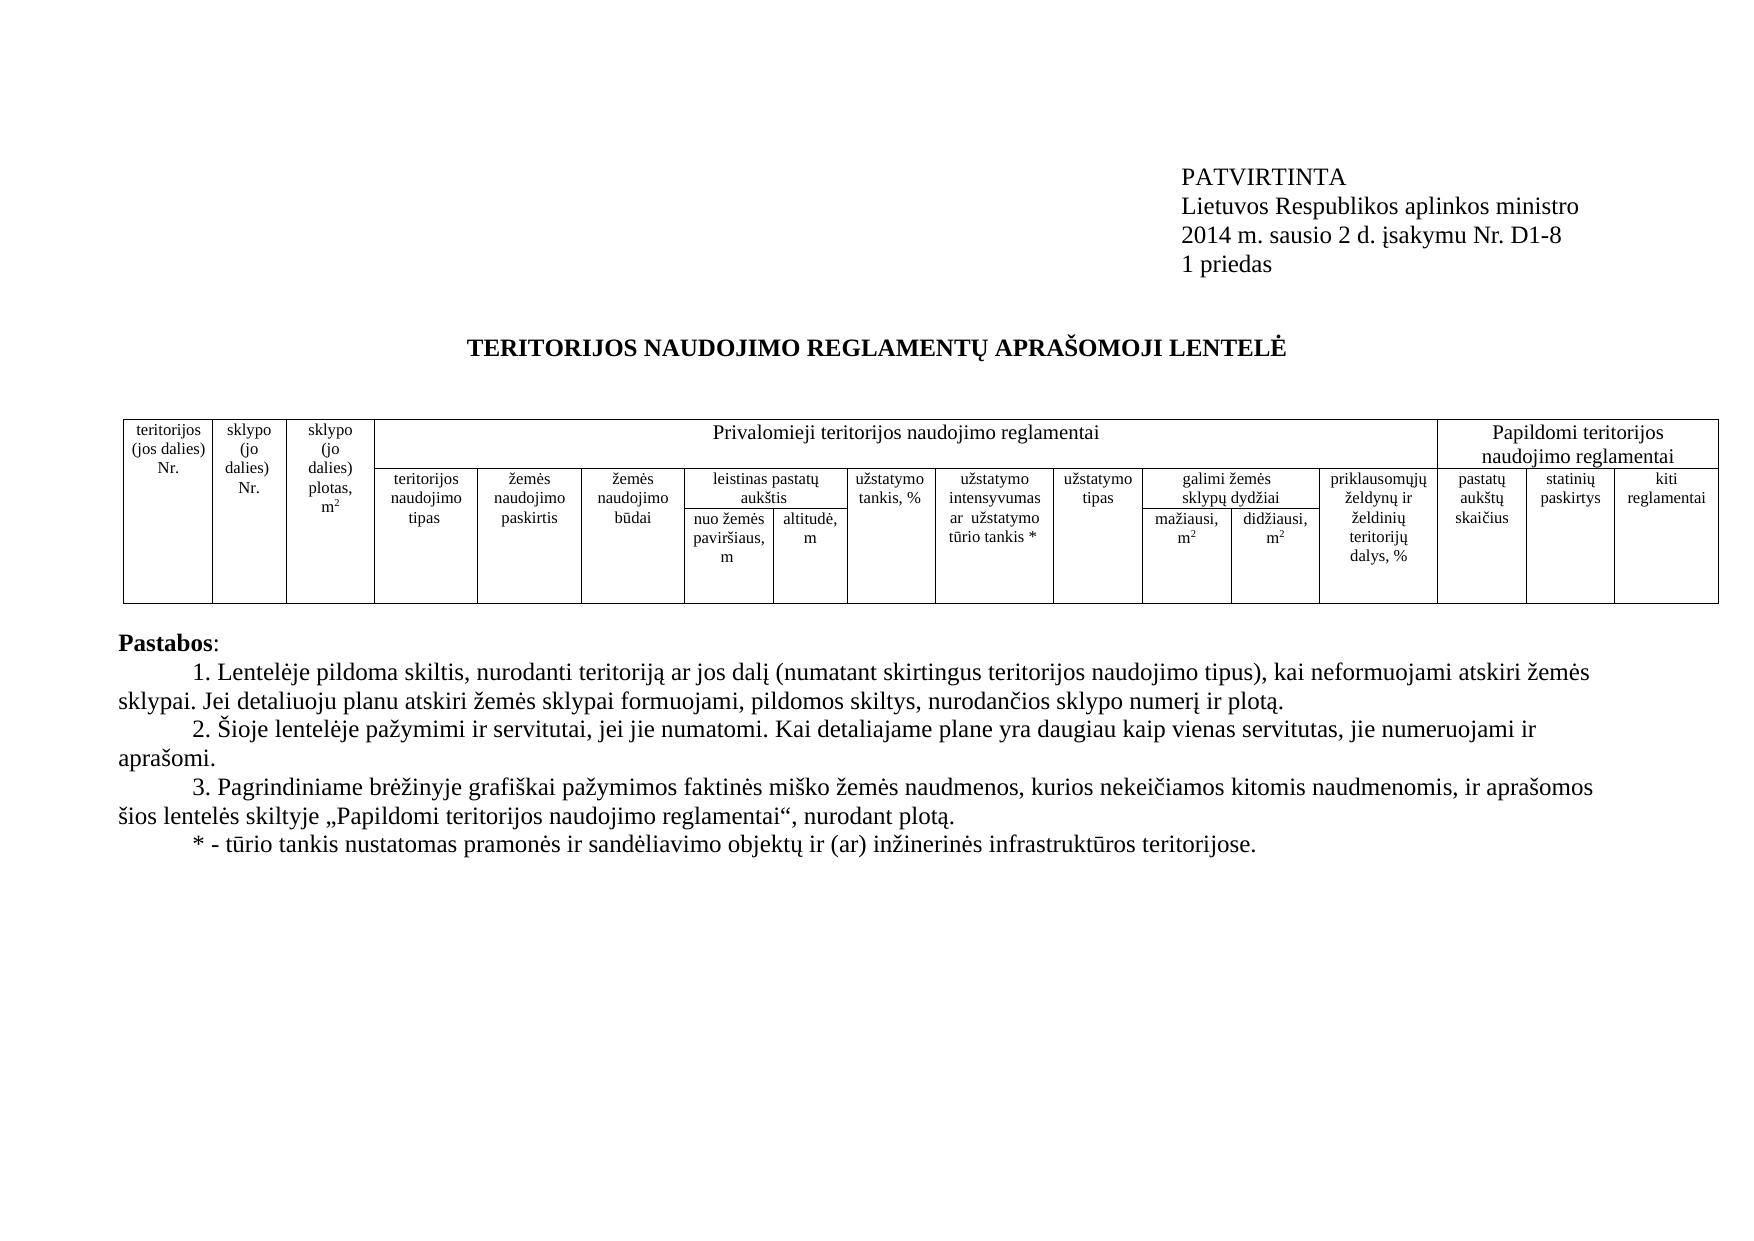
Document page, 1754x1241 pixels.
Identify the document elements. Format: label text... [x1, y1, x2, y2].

table_cell kiti reglamentai [1615, 469, 1718, 603]
table_cell mažiausi, m2 [1143, 509, 1231, 603]
table_header Papildomi teritorijos naudojimo reglamentai [1438, 420, 1718, 468]
table_cell žemės naudojimo būdai [582, 469, 684, 603]
table_header sklypo (jo dalies) plotas, m2 [287, 420, 374, 603]
text Pastabos: [118, 628, 1636, 657]
text Lietuvos Respublikos aplinkos ministro [1181, 191, 1636, 220]
table_header sklypo (jo dalies) Nr. [213, 420, 286, 603]
text TERITORIJOS NAUDOJIMO REGLAMENTŲ APRAŠOMOJI LENTELĖ [118, 333, 1636, 361]
table_cell didžiausi, m2 [1232, 509, 1319, 603]
table_cell nuo žemės paviršiaus, m [685, 509, 773, 603]
table_cell leistinas pastatų aukštis [685, 469, 847, 507]
text * - tūrio tankis nustatomas pramonės ir sandėliavimo objektų ir (ar) inžinerinės infrastruktūros teritorijose. [118, 829, 1636, 858]
table_header teritorijos (jos dalies) Nr. [124, 420, 212, 603]
text 1. Lentelėje pildoma skiltis, nurodanti teritoriją ar jos dalį (numatant skirtingus teritorijos naudojimo tipus), kai neformuojami atskiri žemės sklypai. Jei detaliuoju planu atskiri žemės sklypai formuojami, pildomos skiltys, nurodančios sklypo numerį ir plotą. [118, 657, 1636, 714]
text 2. Šioje lentelėje pažymimi ir servitutai, jei jie numatomi. Kai detaliajame plane yra daugiau kaip vienas servitutas, jie numeruojami ir aprašomi. [118, 714, 1636, 772]
table_cell altitudė, m [774, 509, 847, 603]
text 1 priedas [1181, 249, 1636, 277]
table_cell pastatų aukštų skaičius [1438, 469, 1526, 603]
table_header Privalomieji teritorijos naudojimo reglamentai [375, 420, 1437, 468]
table_cell statinių paskirtys [1527, 469, 1614, 603]
table_cell teritorijos naudojimo tipas [375, 469, 477, 603]
table_cell užstatymo tipas [1054, 469, 1142, 603]
table_cell užstatymo tankis, % [848, 469, 935, 603]
text 2014 m. sausio 2 d. įsakymu Nr. D1-8 [1181, 220, 1636, 249]
table_cell užstatymo intensyvumas ar užstatymo tūrio tankis * [936, 469, 1053, 603]
text PATVIRTINTA [1181, 162, 1636, 191]
table_cell priklausomųjų želdynų ir želdinių teritorijų dalys, % [1320, 469, 1437, 603]
text 3. Pagrindiniame brėžinyje grafiškai pažymimos faktinės miško žemės naudmenos, kurios nekeičiamos kitomis naudmenomis, ir aprašomos šios lentelės skiltyje „Papildomi teritorijos naudojimo reglamentai“, nurodant plotą. [118, 772, 1636, 829]
table_cell galimi žemės sklypų dydžiai [1143, 469, 1319, 507]
table_cell žemės naudojimo paskirtis [478, 469, 581, 603]
